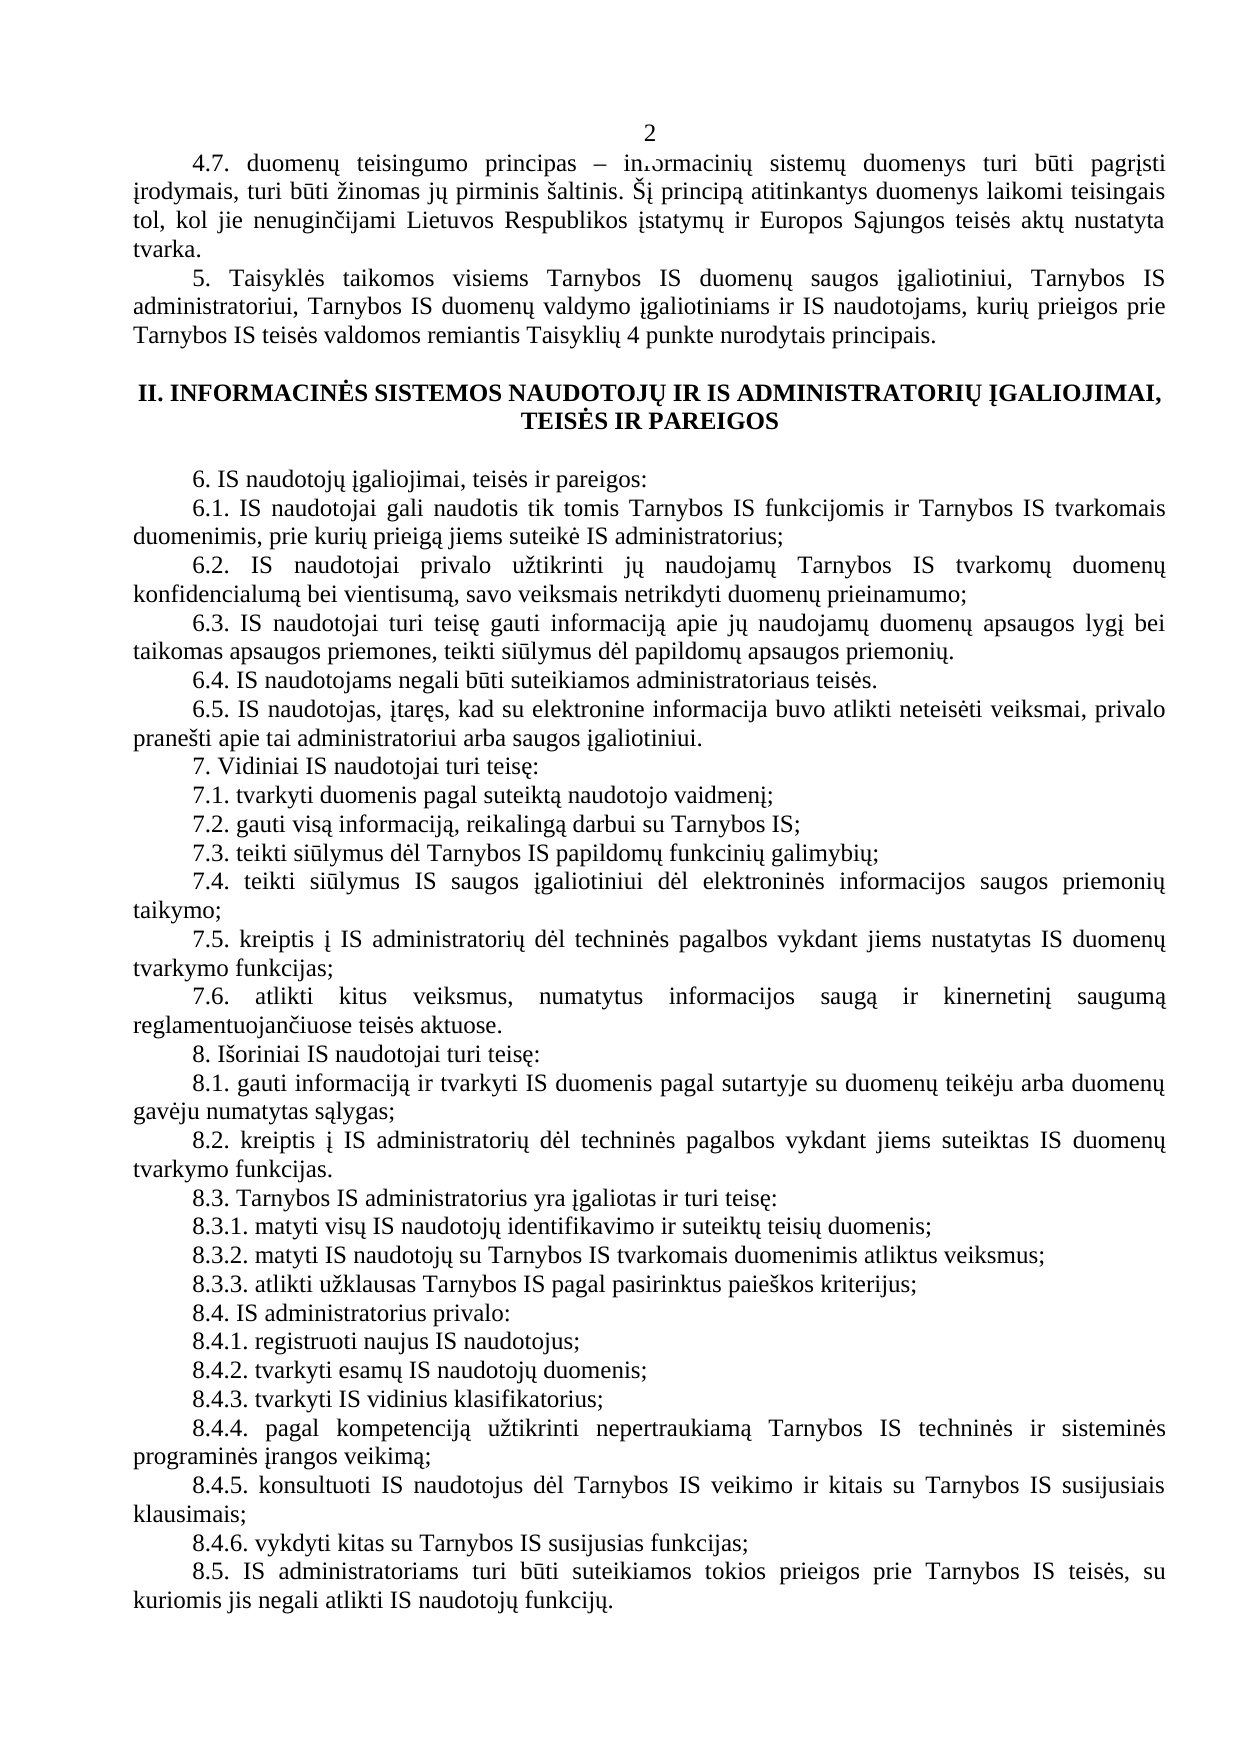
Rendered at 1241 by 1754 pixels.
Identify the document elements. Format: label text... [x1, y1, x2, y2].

text 6.2. IS naudotojai privalo užtikrinti jų naudojamų Tarnybos IS tvarkomų duomenų konfidencialumą bei vientisumą, savo veiksmais netrikdyti duomenų prieinamumo; [133, 550, 1167, 608]
text 7.1. tvarkyti duomenis pagal suteiktą naudotojo vaidmenį; [133, 780, 1167, 809]
text 8.4.2. tvarkyti esamų IS naudotojų duomenis; [133, 1355, 1167, 1384]
text 8.3. Tarnybos IS administratorius yra įgaliotas ir turi teisę: [133, 1183, 1167, 1211]
text 8.4.1. registruoti naujus IS naudotojus; [133, 1326, 1167, 1355]
text 8.3.1. matyti visų IS naudotojų identifikavimo ir suteiktų teisių duomenis; [133, 1211, 1167, 1240]
text 8.4.5. konsultuoti IS naudotojus dėl Tarnybos IS veikimo ir kitais su Tarnybos IS susijusiais klausimais; [133, 1470, 1167, 1528]
text 6.5. IS naudotojas, įtaręs, kad su elektronine informacija buvo atlikti neteisėti veiksmai, privalo pranešti apie tai administratoriui arba saugos įgaliotiniui. [133, 694, 1167, 751]
text 6.1. IS naudotojai gali naudotis tik tomis Tarnybos IS funkcijomis ir Tarnybos IS tvarkomais duomenimis, prie kurių prieigą jiems suteikė IS administratorius; [133, 493, 1167, 550]
text 8. Išoriniai IS naudotojai turi teisę: [133, 1039, 1167, 1068]
text 8.1. gauti informaciją ir tvarkyti IS duomenis pagal sutartyje su duomenų teikėju arba duomenų gavėju numatytas sąlygas; [133, 1068, 1167, 1125]
text 7.2. gauti visą informaciją, reikalingą darbui su Tarnybos IS; [133, 809, 1167, 838]
text 8.4. IS administratorius privalo: [133, 1298, 1167, 1326]
text 6.3. IS naudotojai turi teisę gauti informaciją apie jų naudojamų duomenų apsaugos lygį bei taikomas apsaugos priemones, teikti siūlymus dėl papildomų apsaugos priemonių. [133, 608, 1167, 665]
text 8.3.2. matyti IS naudotojų su Tarnybos IS tvarkomais duomenimis atliktus veiksmus; [133, 1240, 1167, 1269]
text 8.3.3. atlikti užklausas Tarnybos IS pagal pasirinktus paieškos kriterijus; [133, 1269, 1167, 1298]
text 4.7. duomenų teisingumo principas – informacinių sistemų duomenys turi būti pagrįsti įrodymais, turi būti žinomas jų pirminis šaltinis. Šį principą atitinkantys duomenys laikomi teisingais tol, kol jie nenuginčijami Lietuvos Respublikos įstatymų ir Europos Sąjungos teisės aktų nustatyta tvarka. [133, 148, 1167, 263]
text 7.3. teikti siūlymus dėl Tarnybos IS papildomų funkcinių galimybių; [133, 838, 1167, 866]
text 8.4.4. pagal kompetenciją užtikrinti nepertraukiamą Tarnybos IS techninės ir sisteminės programinės įrangos veikimą; [133, 1413, 1167, 1470]
text 7.6. atlikti kitus veiksmus, numatytus informacijos saugą ir kinernetinį saugumą reglamentuojančiuose teisės aktuose. [133, 981, 1167, 1039]
text 8.4.6. vykdyti kitas su Tarnybos IS susijusias funkcijas; [133, 1528, 1167, 1556]
text 8.5. IS administratoriams turi būti suteikiamos tokios prieigos prie Tarnybos IS teisės, su kuriomis jis negali atlikti IS naudotojų funkcijų. [133, 1556, 1167, 1614]
text II. iNFORMACINĖS sISTEMOS naudotojų ir IS administratorių įgaliojimai, teisės ir pareigos [133, 378, 1167, 435]
text 8.4.3. tvarkyti IS vidinius klasifikatorius; [133, 1384, 1167, 1413]
text 5. Taisyklės taikomos visiems Tarnybos IS duomenų saugos įgaliotiniui, Tarnybos IS administratoriui, Tarnybos IS duomenų valdymo įgaliotiniams ir IS naudotojams, kurių prieigos prie Tarnybos IS teisės valdomos remiantis Taisyklių 4 punkte nurodytais principais. [133, 263, 1167, 349]
text 6. IS naudotojų įgaliojimai, teisės ir pareigos: [133, 464, 1167, 493]
text 6.4. IS naudotojams negali būti suteikiamos administratoriaus teisės. [133, 665, 1167, 694]
text 7.5. kreiptis į IS administratorių dėl techninės pagalbos vykdant jiems nustatytas IS duomenų tvarkymo funkcijas; [133, 924, 1167, 981]
text 8.2. kreiptis į IS administratorių dėl techninės pagalbos vykdant jiems suteiktas IS duomenų tvarkymo funkcijas. [133, 1125, 1167, 1183]
text 7.4. teikti siūlymus IS saugos įgaliotiniui dėl elektroninės informacijos saugos priemonių taikymo; [133, 866, 1167, 924]
text 7. Vidiniai IS naudotojai turi teisę: [133, 751, 1167, 780]
